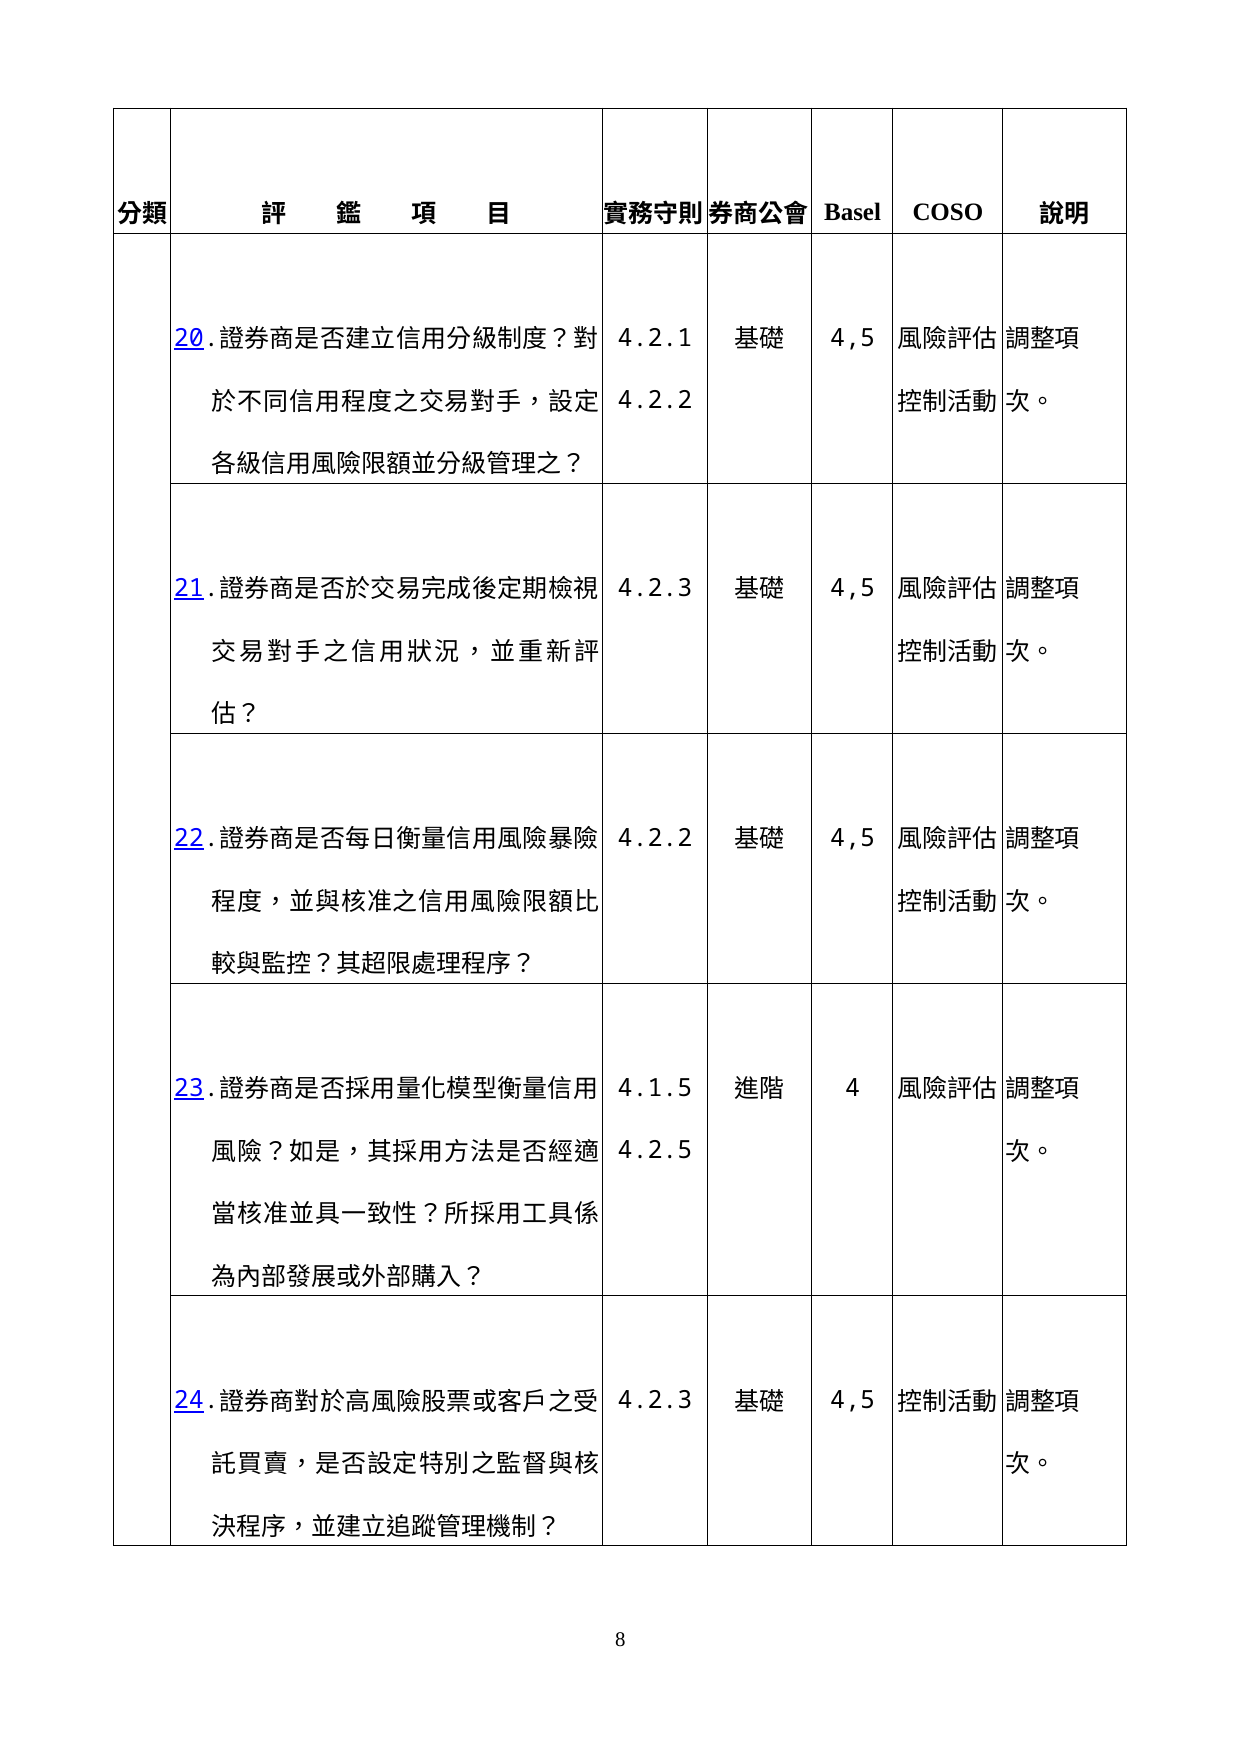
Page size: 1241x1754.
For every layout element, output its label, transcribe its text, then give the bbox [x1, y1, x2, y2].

table_cell 調整項次。 [1003, 984, 1126, 1295]
table_cell 20.證券商是否建立信用分級制度？對於不同信用程度之交易對手，設定各級信用風險限額並分級管理之？ [171, 234, 602, 483]
table_cell 4,5 [812, 484, 892, 733]
table_cell 4,5 [812, 734, 892, 983]
table_cell 基礎 [708, 734, 811, 983]
table_header Basel [812, 109, 892, 233]
table_header 券商公會 [708, 109, 811, 233]
table_cell 基礎 [708, 234, 811, 483]
table_cell 4.2.3 [603, 484, 707, 733]
table_cell 進階 [708, 984, 811, 1295]
table_header 評鑑項目 [171, 109, 602, 233]
table_cell 風險評估 控制活動 [893, 734, 1002, 983]
table_cell 控制活動 [893, 1296, 1002, 1545]
table_cell 風險評估 控制活動 [893, 234, 1002, 483]
table_cell 調整項次。 [1003, 734, 1126, 983]
table_cell 4,5 [812, 234, 892, 483]
table_header 實務守則 [603, 109, 707, 233]
table_cell 21.證券商是否於交易完成後定期檢視交易對手之信用狀況，並重新評估？ [171, 484, 602, 733]
table_cell 調整項次。 [1003, 484, 1126, 733]
table_header 說明 [1003, 109, 1126, 233]
table_header COSO [893, 109, 1002, 233]
table_cell 風險評估 [893, 984, 1002, 1295]
table_cell 基礎 [708, 484, 811, 733]
table_cell 風險評估 控制活動 [893, 484, 1002, 733]
table_cell 24.證券商對於高風險股票或客戶之受託買賣，是否設定特別之監督與核決程序，並建立追蹤管理機制？ [171, 1296, 602, 1545]
table_header 分類 [114, 109, 170, 233]
table_cell 23.證券商是否採用量化模型衡量信用風險？如是，其採用方法是否經適當核准並具一致性？所採用工具係為內部發展或外部購入？ [171, 984, 602, 1295]
table_cell 基礎 [708, 1296, 811, 1545]
table_cell 4.2.3 [603, 1296, 707, 1545]
table_cell [114, 234, 170, 1545]
table_cell 4.1.5 4.2.5 [603, 984, 707, 1295]
table_cell 4,5 [812, 1296, 892, 1545]
table_cell 調整項次。 [1003, 1296, 1126, 1545]
table_cell 4.2.1 4.2.2 [603, 234, 707, 483]
table_cell 調整項次。 [1003, 234, 1126, 483]
table_cell 4 [812, 984, 892, 1295]
table_cell 22.證券商是否每日衡量信用風險暴險程度，並與核准之信用風險限額比較與監控？其超限處理程序？ [171, 734, 602, 983]
table_cell 4.2.2 [603, 734, 707, 983]
